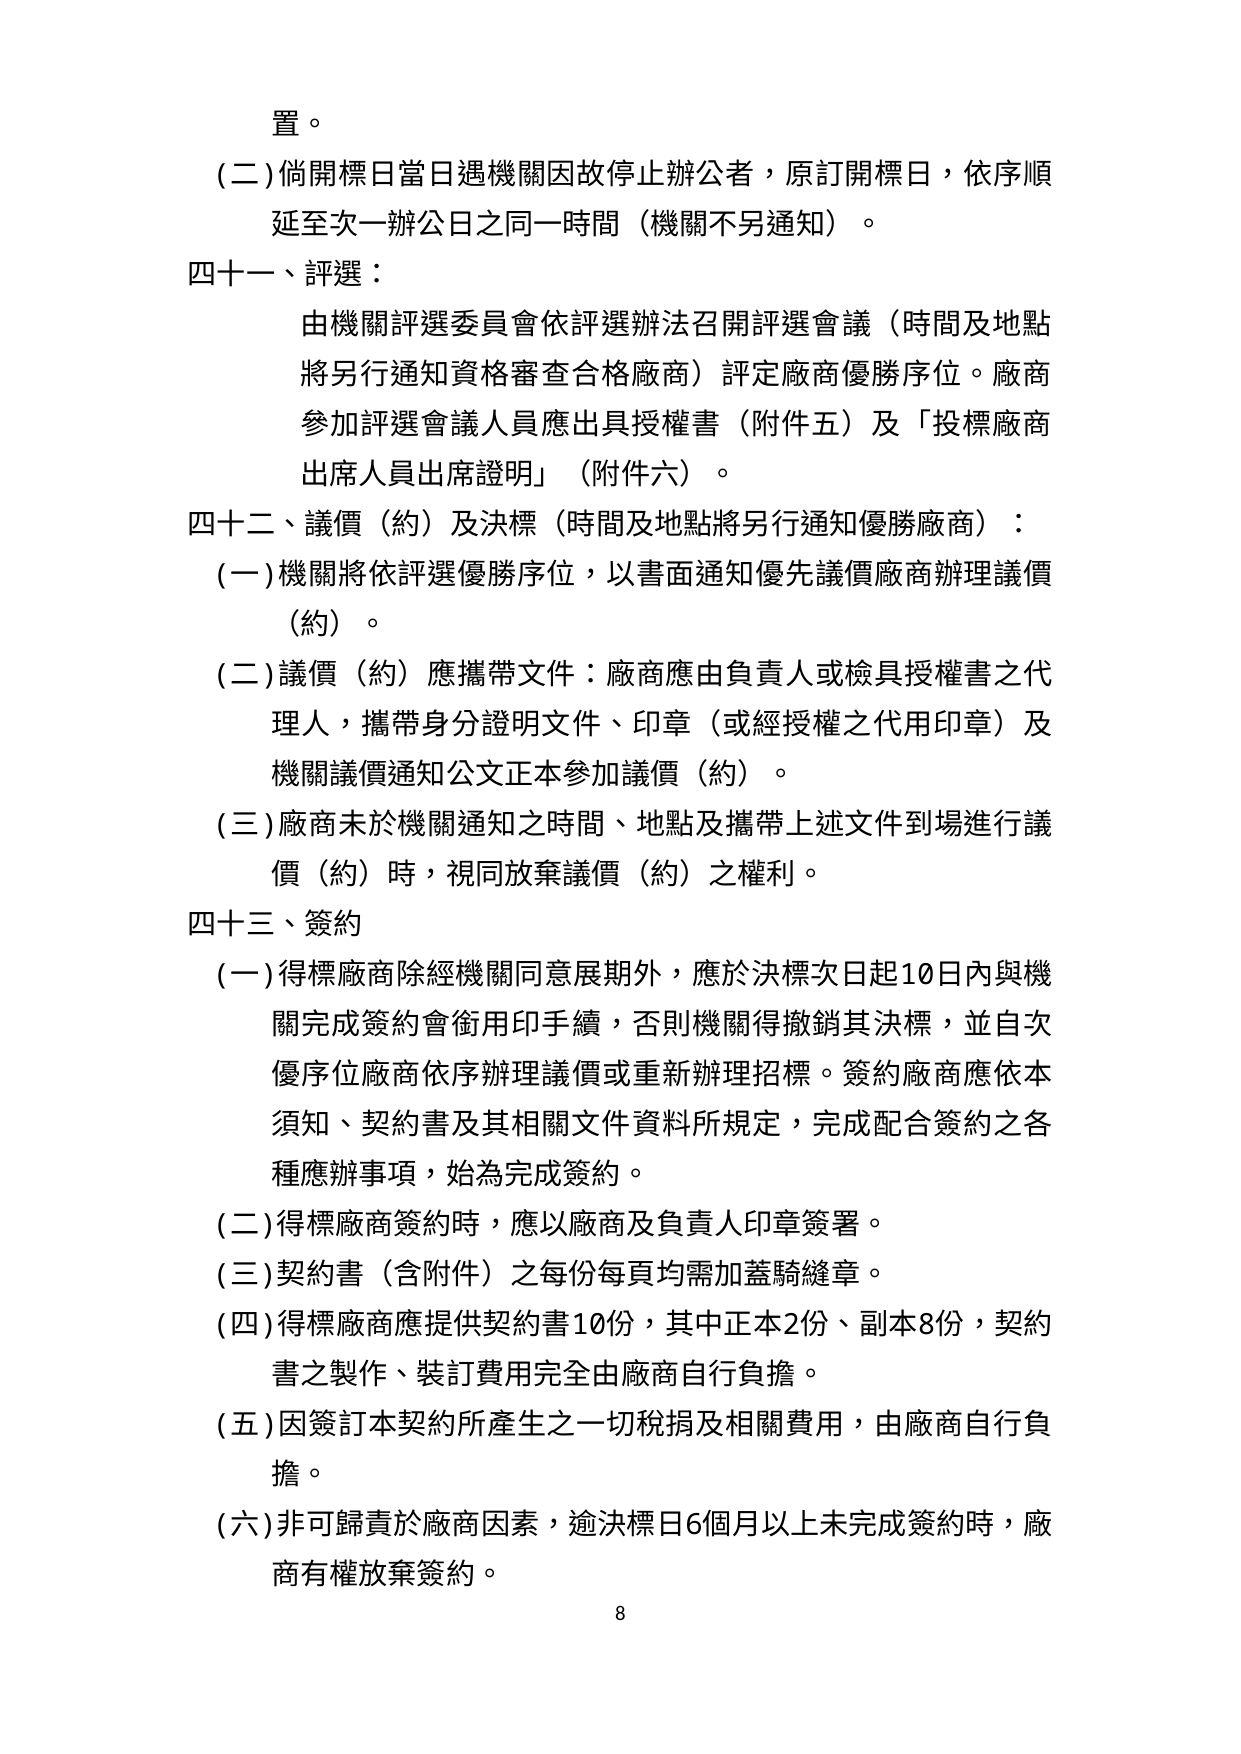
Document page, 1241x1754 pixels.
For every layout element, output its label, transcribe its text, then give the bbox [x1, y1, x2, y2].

text (四)得標廠商應提供契約書10份，其中正本2份、副本8份，契約書之製作、裝訂費用完全由廠商自行負擔。 [212, 1294, 1053, 1394]
text (三)廠商未於機關通知之時間、地點及攜帶上述文件到場進行議價（約）時，視同放棄議價（約）之權利。 [212, 794, 1053, 894]
text (一)機關將依評選優勝序位，以書面通知優先議價廠商辦理議價（約）。 [212, 544, 1053, 644]
text 置。 [212, 94, 1053, 144]
text (二)得標廠商簽約時，應以廠商及負責人印章簽署。 [212, 1194, 1053, 1244]
text 四十二、議價（約）及決標（時間及地點將另行通知優勝廠商）： [187, 494, 1053, 544]
text (六)非可歸責於廠商因素，逾決標日6個月以上未完成簽約時，廠商有權放棄簽約。 [212, 1494, 1053, 1594]
text 四十一、評選： [187, 244, 1053, 294]
text 由機關評選委員會依評選辦法召開評選會議（時間及地點將另行通知資格審查合格廠商）評定廠商優勝序位。廠商參加評選會議人員應出具授權書（附件五）及「投標廠商出席人員出席證明」（附件六）。 [300, 294, 1053, 494]
text (五)因簽訂本契約所產生之一切稅捐及相關費用，由廠商自行負擔。 [212, 1394, 1053, 1494]
text (一)得標廠商除經機關同意展期外，應於決標次日起10日內與機關完成簽約會銜用印手續，否則機關得撤銷其決標，並自次優序位廠商依序辦理議價或重新辦理招標。簽約廠商應依本須知、契約書及其相關文件資料所規定，完成配合簽約之各種應辦事項，始為完成簽約。 [212, 944, 1053, 1194]
text (二)倘開標日當日遇機關因故停止辦公者，原訂開標日，依序順延至次一辦公日之同一時間（機關不另通知）。 [212, 144, 1053, 244]
text (三)契約書（含附件）之每份每頁均需加蓋騎縫章。 [212, 1244, 1053, 1294]
text (二)議價（約）應攜帶文件：廠商應由負責人或檢具授權書之代理人，攜帶身分證明文件、印章（或經授權之代用印章）及機關議價通知公文正本參加議價（約）。 [212, 644, 1053, 794]
text 四十三、簽約 [187, 894, 1053, 944]
